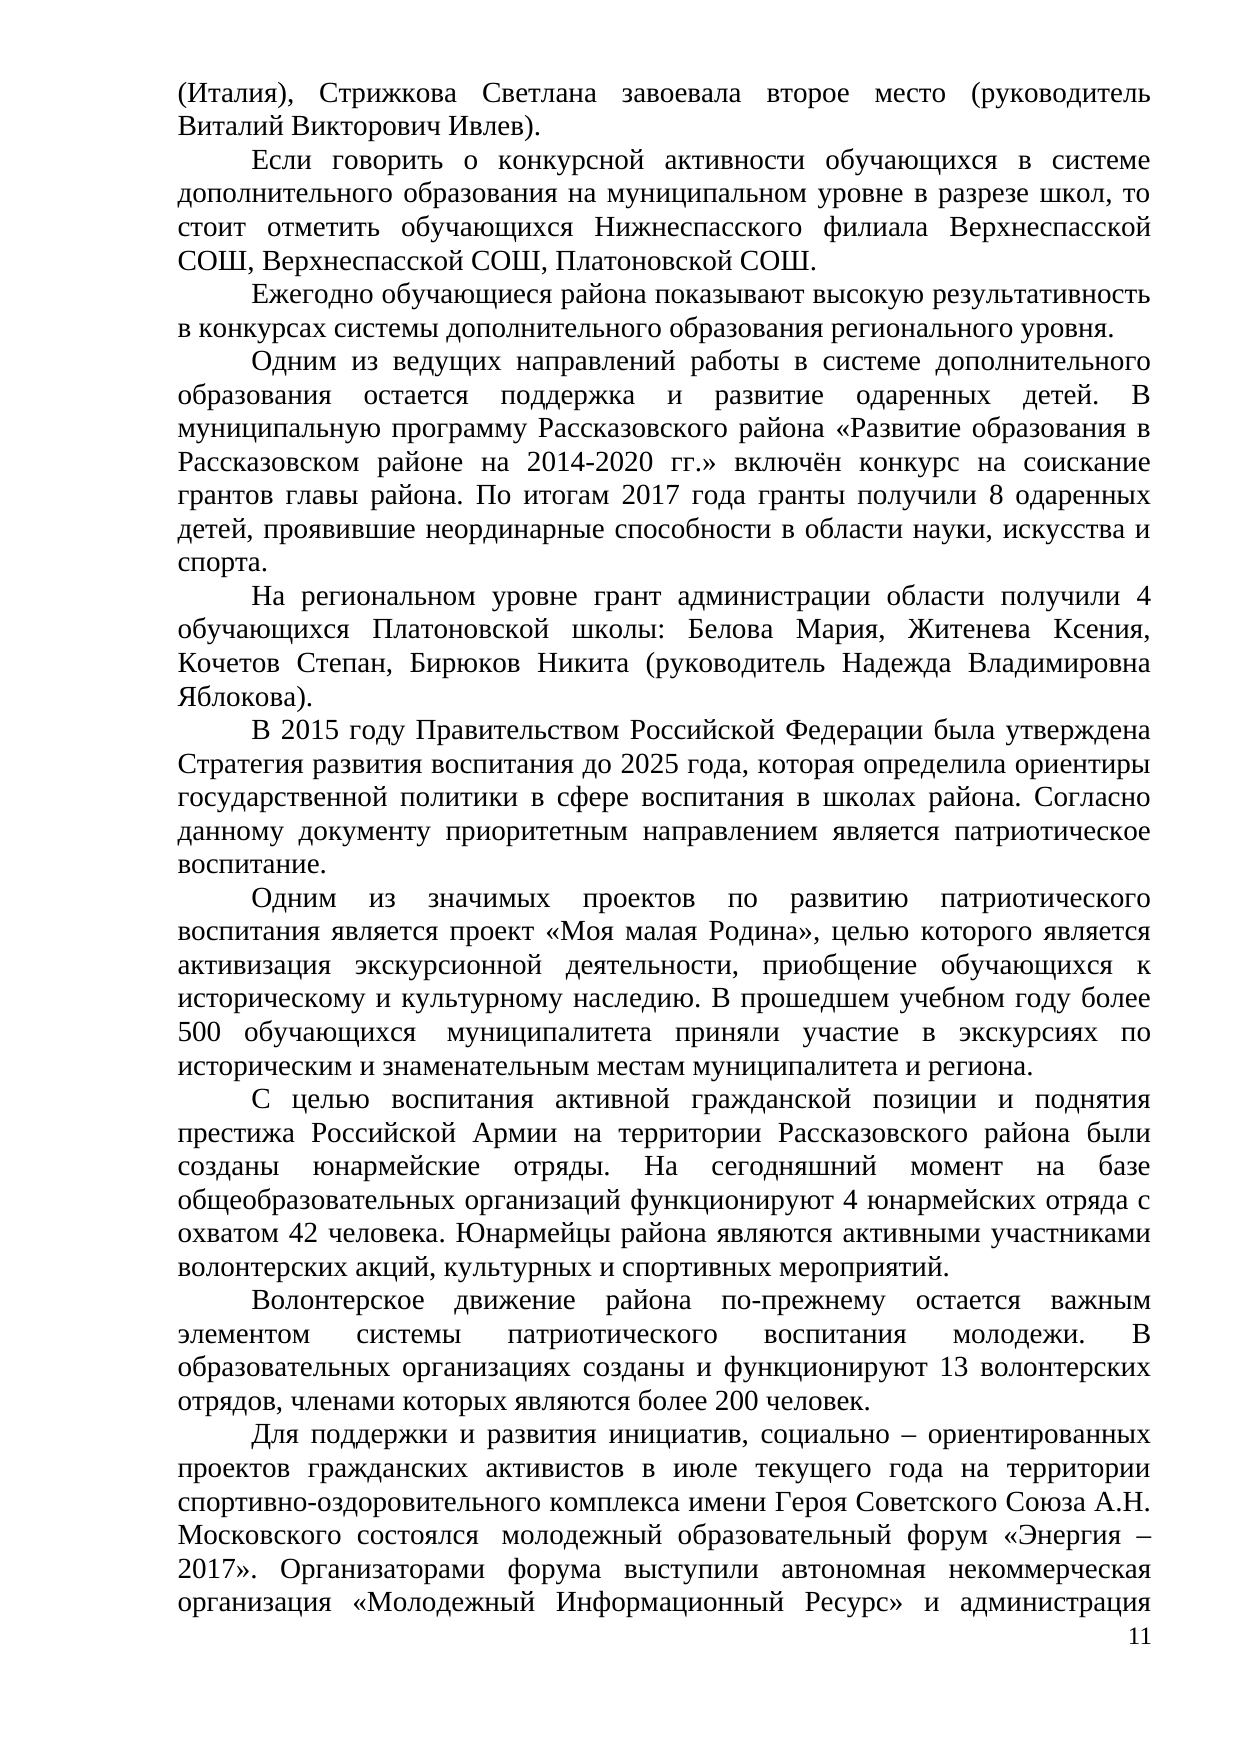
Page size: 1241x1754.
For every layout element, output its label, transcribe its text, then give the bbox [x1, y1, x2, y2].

text Для поддержки и развития инициатив, социально – ориентированных проектов гражданских активистов в июле текущего года на территории спортивно-оздоровительного комплекса имени Героя Советского Союза А.Н. Московского состоялся молодежный образовательный форум «Энергия – 2017». Организаторами форума выступили автономная некоммерческая организация «Молодежный Информационный Ресурс» и администрация [177, 1417, 1152, 1618]
text Если говорить о конкурсной активности обучающихся в системе дополнительного образования на муниципальном уровне в разрезе школ, то стоит отметить обучающихся Нижнеспасского филиала Верхнеспасской СОШ, Верхнеспасской СОШ, Платоновской СОШ. [177, 142, 1152, 276]
text Волонтерское движение района по-прежнему остается важным элементом системы патриотического воспитания молодежи. В образовательных организациях созданы и функционируют 13 волонтерских отрядов, членами которых являются более 200 человек. [177, 1282, 1152, 1417]
text Одним из значимых проектов по развитию патриотического воспитания является проект «Моя малая Родина», целью которого является активизация экскурсионной деятельности, приобщение обучающихся к историческому и культурному наследию. В прошедшем учебном году более 500 обучающихся муниципалитета приняли участие в экскурсиях по историческим и знаменательным местам муниципалитета и региона. [177, 880, 1152, 1081]
text (Италия), Стрижкова Светлана завоевала второе место (руководитель Виталий Викторович Ивлев). [177, 75, 1152, 142]
text На региональном уровне грант администрации области получили 4 обучающихся Платоновской школы: Белова Мария, Житенева Ксения, Кочетов Степан, Бирюков Никита (руководитель Надежда Владимировна Яблокова). [177, 578, 1152, 712]
text С целью воспитания активной гражданской позиции и поднятия престижа Российской Армии на территории Рассказовского района были созданы юнармейские отряды. На сегодняшний момент на базе общеобразовательных организаций функционируют 4 юнармейских отряда с охватом 42 человека. Юнармейцы района являются активными участниками волонтерских акций, культурных и спортивных мероприятий. [177, 1081, 1152, 1282]
text Ежегодно обучающиеся района показывают высокую результативность в конкурсах системы дополнительного образования регионального уровня. [177, 276, 1152, 343]
text В 2015 году Правительством Российской Федерации была утверждена Стратегия развития воспитания до 2025 года, которая определила ориентиры государственной политики в сфере воспитания в школах района. Согласно данному документу приоритетным направлением является патриотическое воспитание. [177, 712, 1152, 880]
text Одним из ведущих направлений работы в системе дополнительного образования остается поддержка и развитие одаренных детей. В муниципальную программу Рассказовского района «Развитие образования в Рассказовском районе на 2014-2020 гг.» включён конкурс на соискание грантов главы района. По итогам 2017 года гранты получили 8 одаренных детей, проявившие неординарные способности в области науки, искусства и спорта. [177, 343, 1152, 578]
